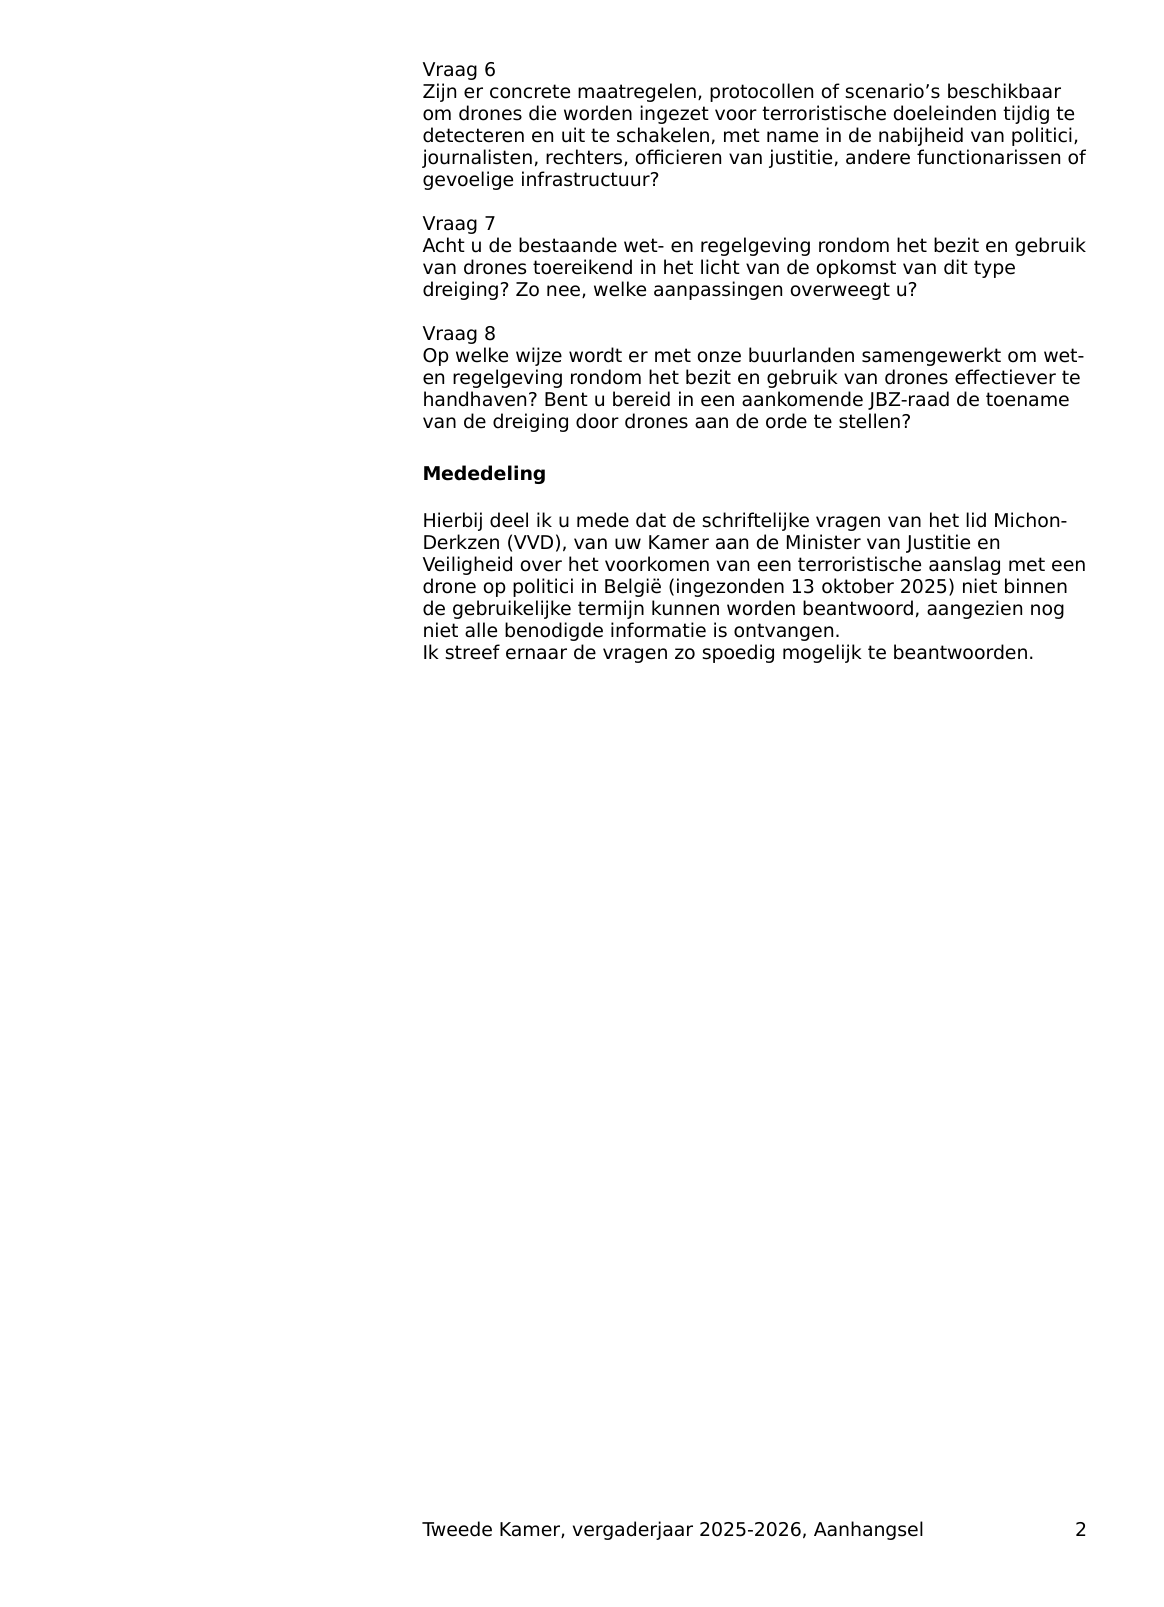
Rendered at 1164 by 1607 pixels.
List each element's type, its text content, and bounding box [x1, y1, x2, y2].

text Vraag 6 [422, 59, 1087, 81]
text Ik streef ernaar de vragen zo spoedig mogelijk te beantwoorden. [422, 642, 1087, 664]
text Op welke wijze wordt er met onze buurlanden samengewerkt om wet- en regelgeving rondom het bezit en gebruik van drones effectiever te handhaven? Bent u bereid in een aankomende JBZ-raad de toename van de dreiging door drones aan de orde te stellen? [422, 345, 1087, 433]
text Hierbij deel ik u mede dat de schriftelijke vragen van het lid Michon-Derkzen (VVD), van uw Kamer aan de Minister van Justitie en Veiligheid over het voorkomen van een terroristische aanslag met een drone op politici in België (ingezonden 13 oktober 2025) niet binnen de gebruikelijke termijn kunnen worden beantwoord, aangezien nog niet alle benodigde informatie is ontvangen. [422, 510, 1087, 642]
subtitle Mededeling [422, 463, 1087, 485]
text Vraag 8 [422, 323, 1087, 345]
text Acht u de bestaande wet- en regelgeving rondom het bezit en gebruik van drones toereikend in het licht van de opkomst van dit type dreiging? Zo nee, welke aanpassingen overweegt u? [422, 235, 1087, 301]
text Vraag 7 [422, 213, 1087, 235]
text Zijn er concrete maatregelen, protocollen of scenario’s beschikbaar om drones die worden ingezet voor terroristische doeleinden tijdig te detecteren en uit te schakelen, met name in de nabijheid van politici, journalisten, rechters, officieren van justitie, andere functionarissen of gevoelige infrastructuur? [422, 81, 1087, 191]
